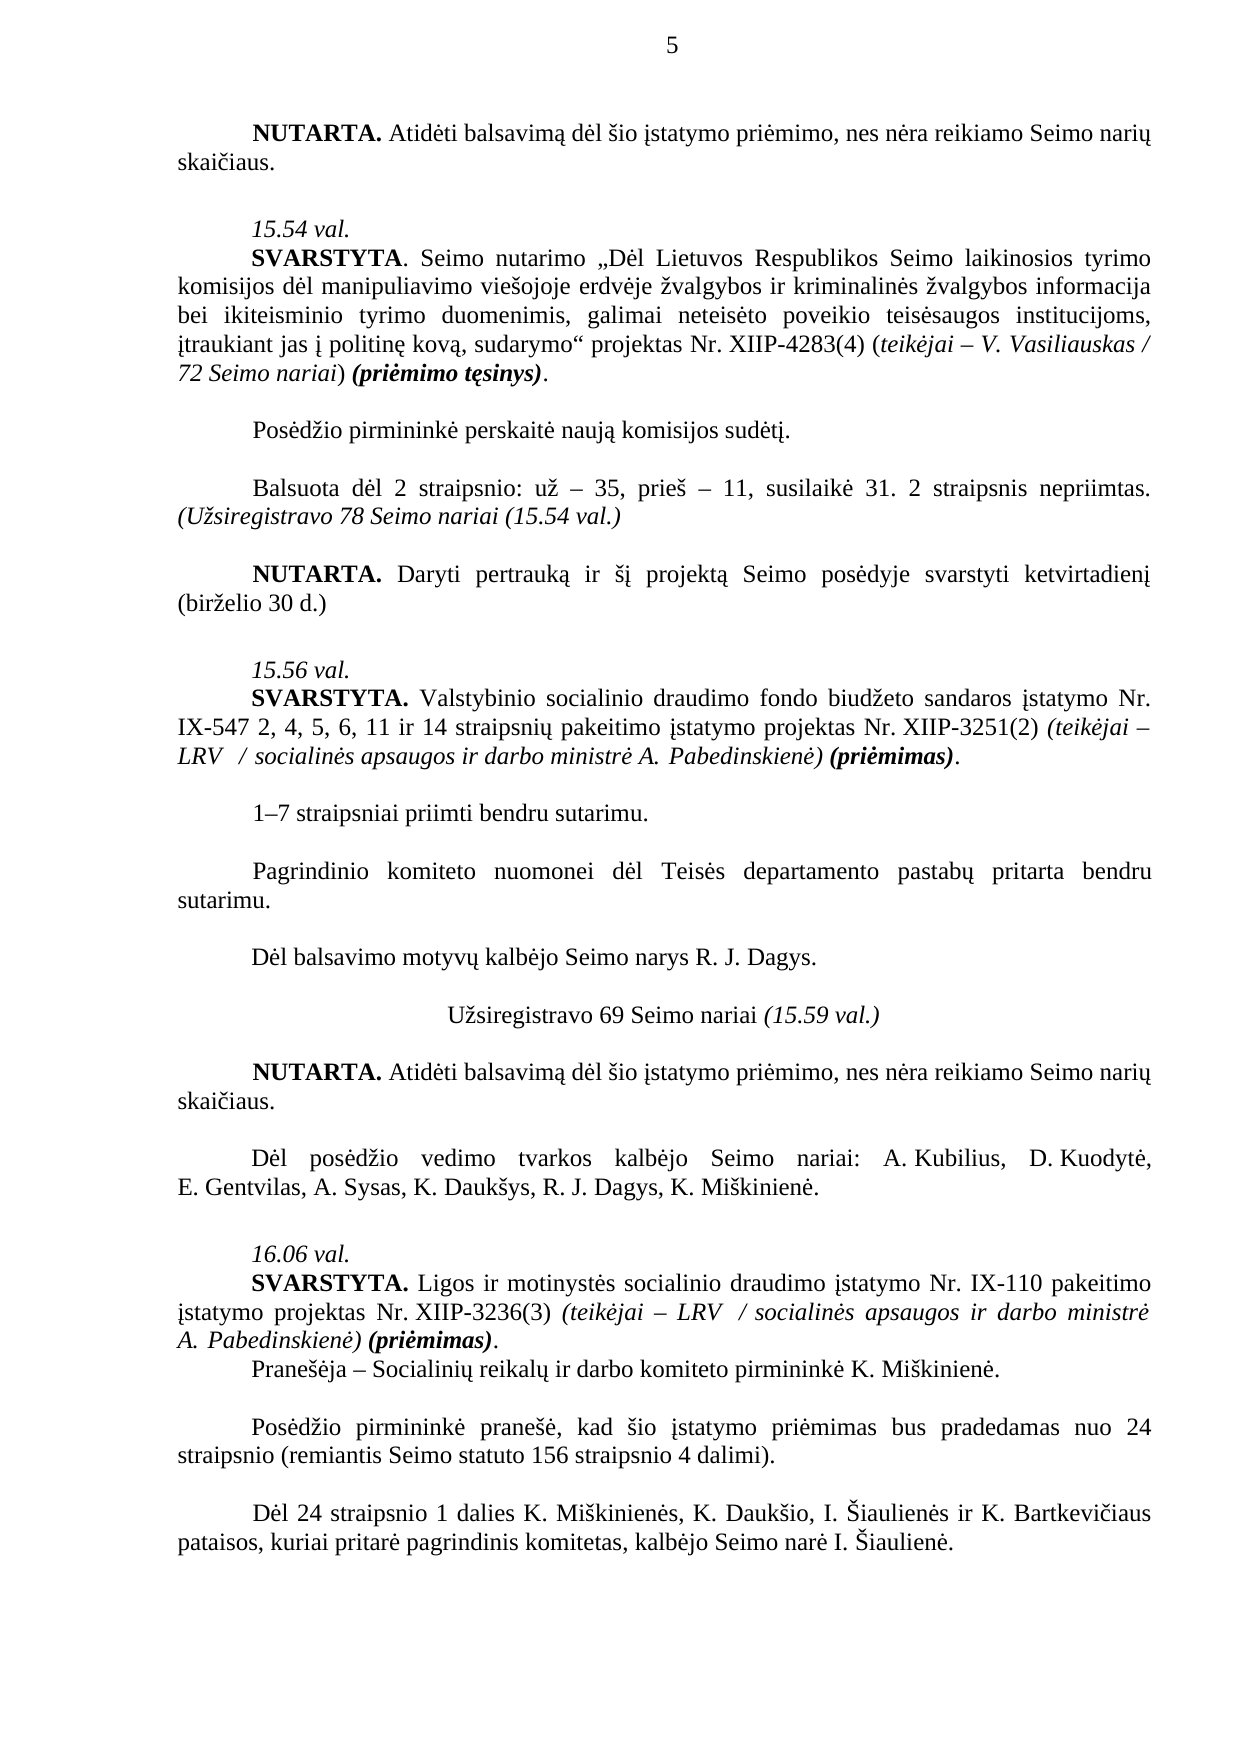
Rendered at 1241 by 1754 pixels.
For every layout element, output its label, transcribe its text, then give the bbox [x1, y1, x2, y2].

text NUTARTA. Atidėti balsavimą dėl šio įstatymo priėmimo, nes nėra reikiamo Seimo narių skaičiaus. [177, 1057, 1152, 1115]
text Dėl posėdžio vedimo tvarkos kalbėjo Seimo nariai: A. Kubilius, D. Kuodytė, E. Gentvilas, A. Sysas, K. Daukšys, R. J. Dagys, K. Miškinienė. [177, 1143, 1152, 1201]
text Dėl balsavimo motyvų kalbėjo Seimo narys R. J. Dagys. [177, 942, 1152, 971]
text 1–7 straipsniai priimti bendru sutarimu. [177, 798, 1152, 827]
text SVARSTYTA. Seimo nutarimo „Dėl Lietuvos Respublikos Seimo laikinosios tyrimo komisijos dėl manipuliavimo viešojoje erdvėje žvalgybos ir kriminalinės žvalgybos informacija bei ikiteisminio tyrimo duomenimis, galimai neteisėto poveikio teisėsaugos institucijoms, įtraukiant jas į politinę kovą, sudarymo“ projektas Nr. XIIP-4283(4) (teikėjai – V. Vasiliauskas / 72 Seimo nariai) (priėmimo tęsinys). [177, 243, 1152, 386]
text Pagrindinio komiteto nuomonei dėl Teisės departamento pastabų pritarta bendru sutarimu. [177, 856, 1152, 913]
text SVARSTYTA. Valstybinio socialinio draudimo fondo biudžeto sandaros įstatymo Nr. IX-547 2, 4, 5, 6, 11 ir 14 straipsnių pakeitimo įstatymo projektas Nr. XIIP-3251(2) (teikėjai – LRV / socialinės apsaugos ir darbo ministrė A. Pabedinskienė) (priėmimas). [177, 683, 1152, 770]
text Balsuota dėl 2 straipsnio: už – 35, prieš – 11, susilaikė 31. 2 straipsnis nepriimtas. (Užsiregistravo 78 Seimo nariai (15.54 val.) [177, 473, 1152, 530]
text Užsiregistravo 69 Seimo nariai (15.59 val.) [177, 1000, 1152, 1028]
text NUTARTA. Atidėti balsavimą dėl šio įstatymo priėmimo, nes nėra reikiamo Seimo narių skaičiaus. [177, 118, 1152, 176]
text 15.56 val. [177, 655, 1152, 683]
text Dėl 24 straipsnio 1 dalies K. Miškinienės, K. Daukšio, I. Šiaulienės ir K. Bartkevičiaus pataisos, kuriai pritarė pagrindinis komitetas, kalbėjo Seimo narė I. Šiaulienė. [177, 1498, 1152, 1556]
text NUTARTA. Daryti pertrauką ir šį projektą Seimo posėdyje svarstyti ketvirtadienį (birželio 30 d.) [177, 559, 1152, 616]
text SVARSTYTA. Ligos ir motinystės socialinio draudimo įstatymo Nr. IX-110 pakeitimo įstatymo projektas Nr. XIIP-3236(3) (teikėjai – LRV / socialinės apsaugos ir darbo ministrė A. Pabedinskienė) (priėmimas). [177, 1268, 1152, 1354]
text 15.54 val. [177, 214, 1152, 243]
text 16.06 val. [177, 1239, 1152, 1268]
text Posėdžio pirmininkė perskaitė naują komisijos sudėtį. [177, 415, 1152, 444]
text Posėdžio pirmininkė pranešė, kad šio įstatymo priėmimas bus pradedamas nuo 24 straipsnio (remiantis Seimo statuto 156 straipsnio 4 dalimi). [177, 1412, 1152, 1469]
text Pranešėja – Socialinių reikalų ir darbo komiteto pirmininkė K. Miškinienė. [177, 1354, 1152, 1383]
